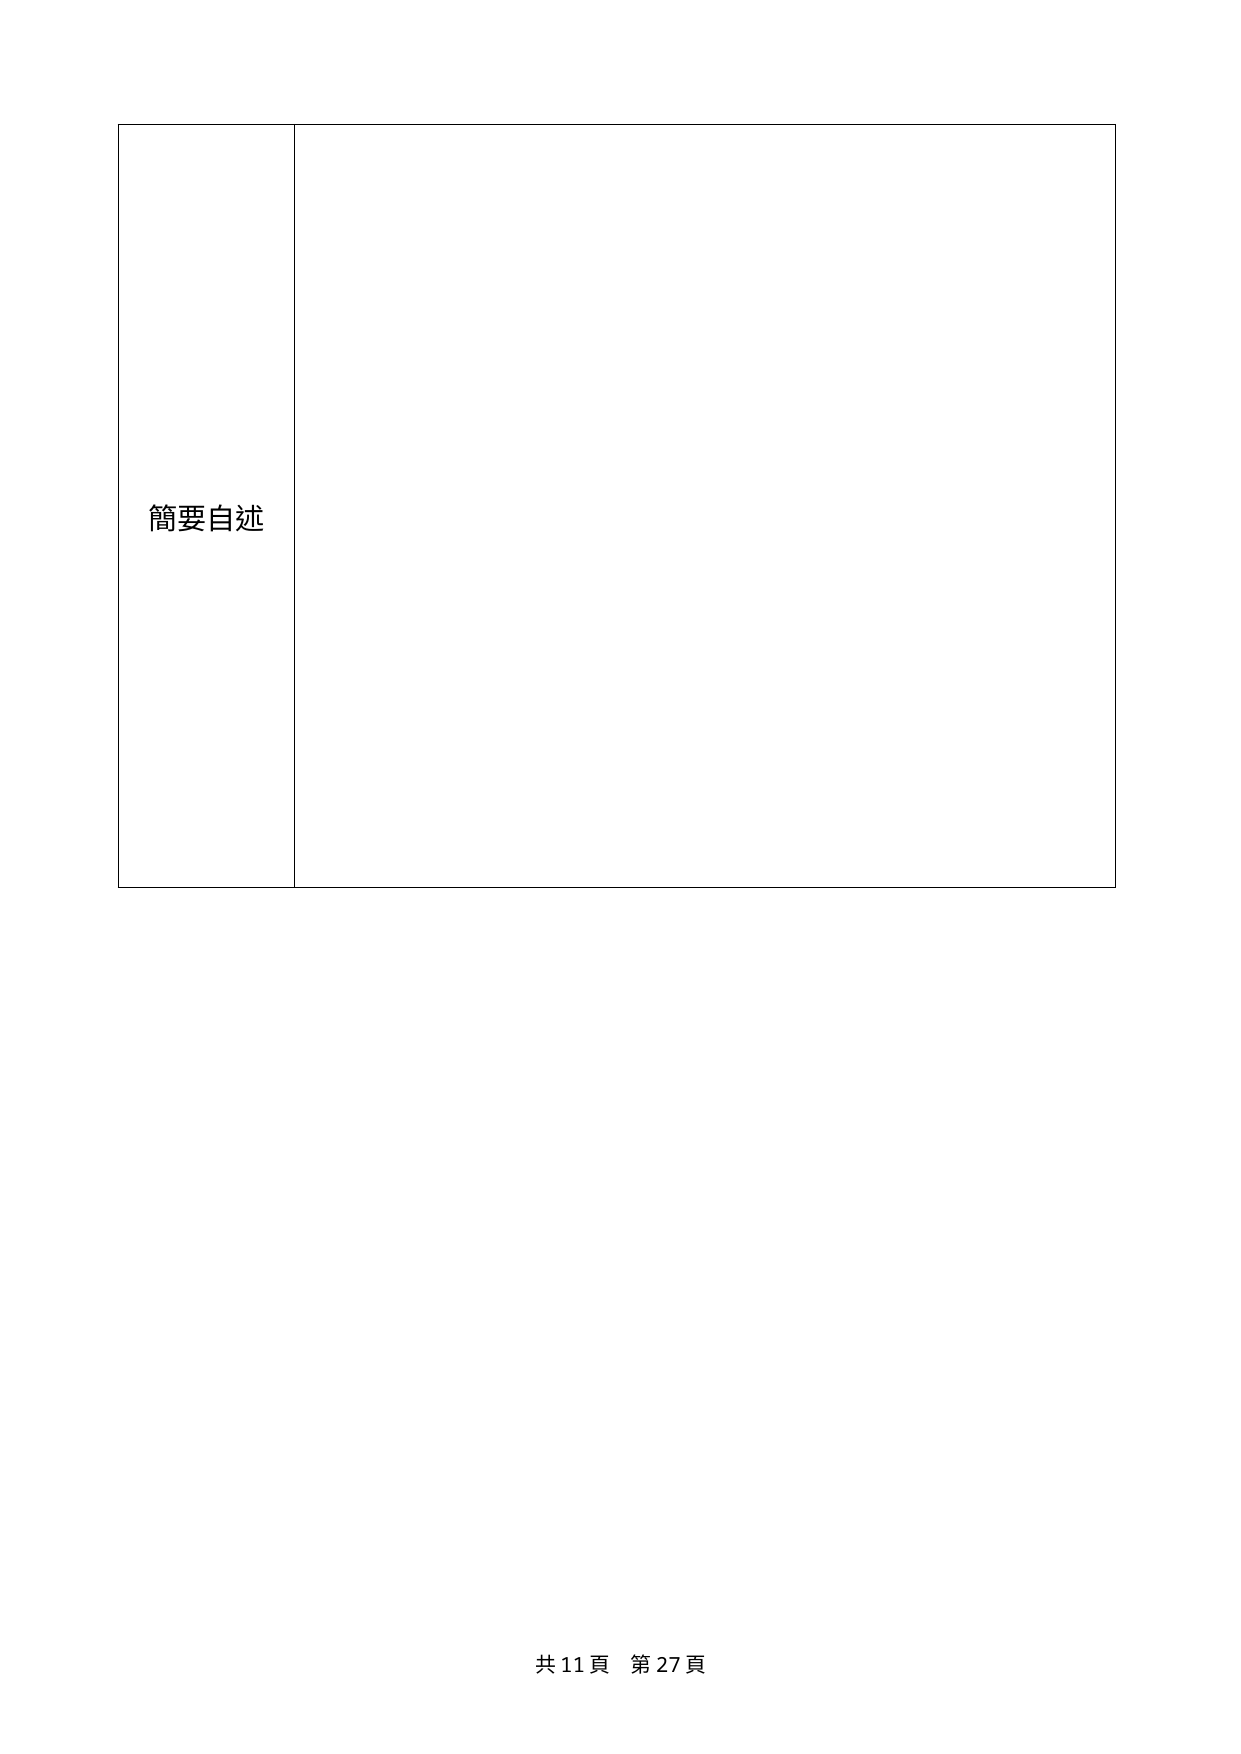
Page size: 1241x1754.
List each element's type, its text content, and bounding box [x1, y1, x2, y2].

table_cell 簡要自述 [119, 125, 294, 887]
table_cell [295, 125, 1115, 887]
